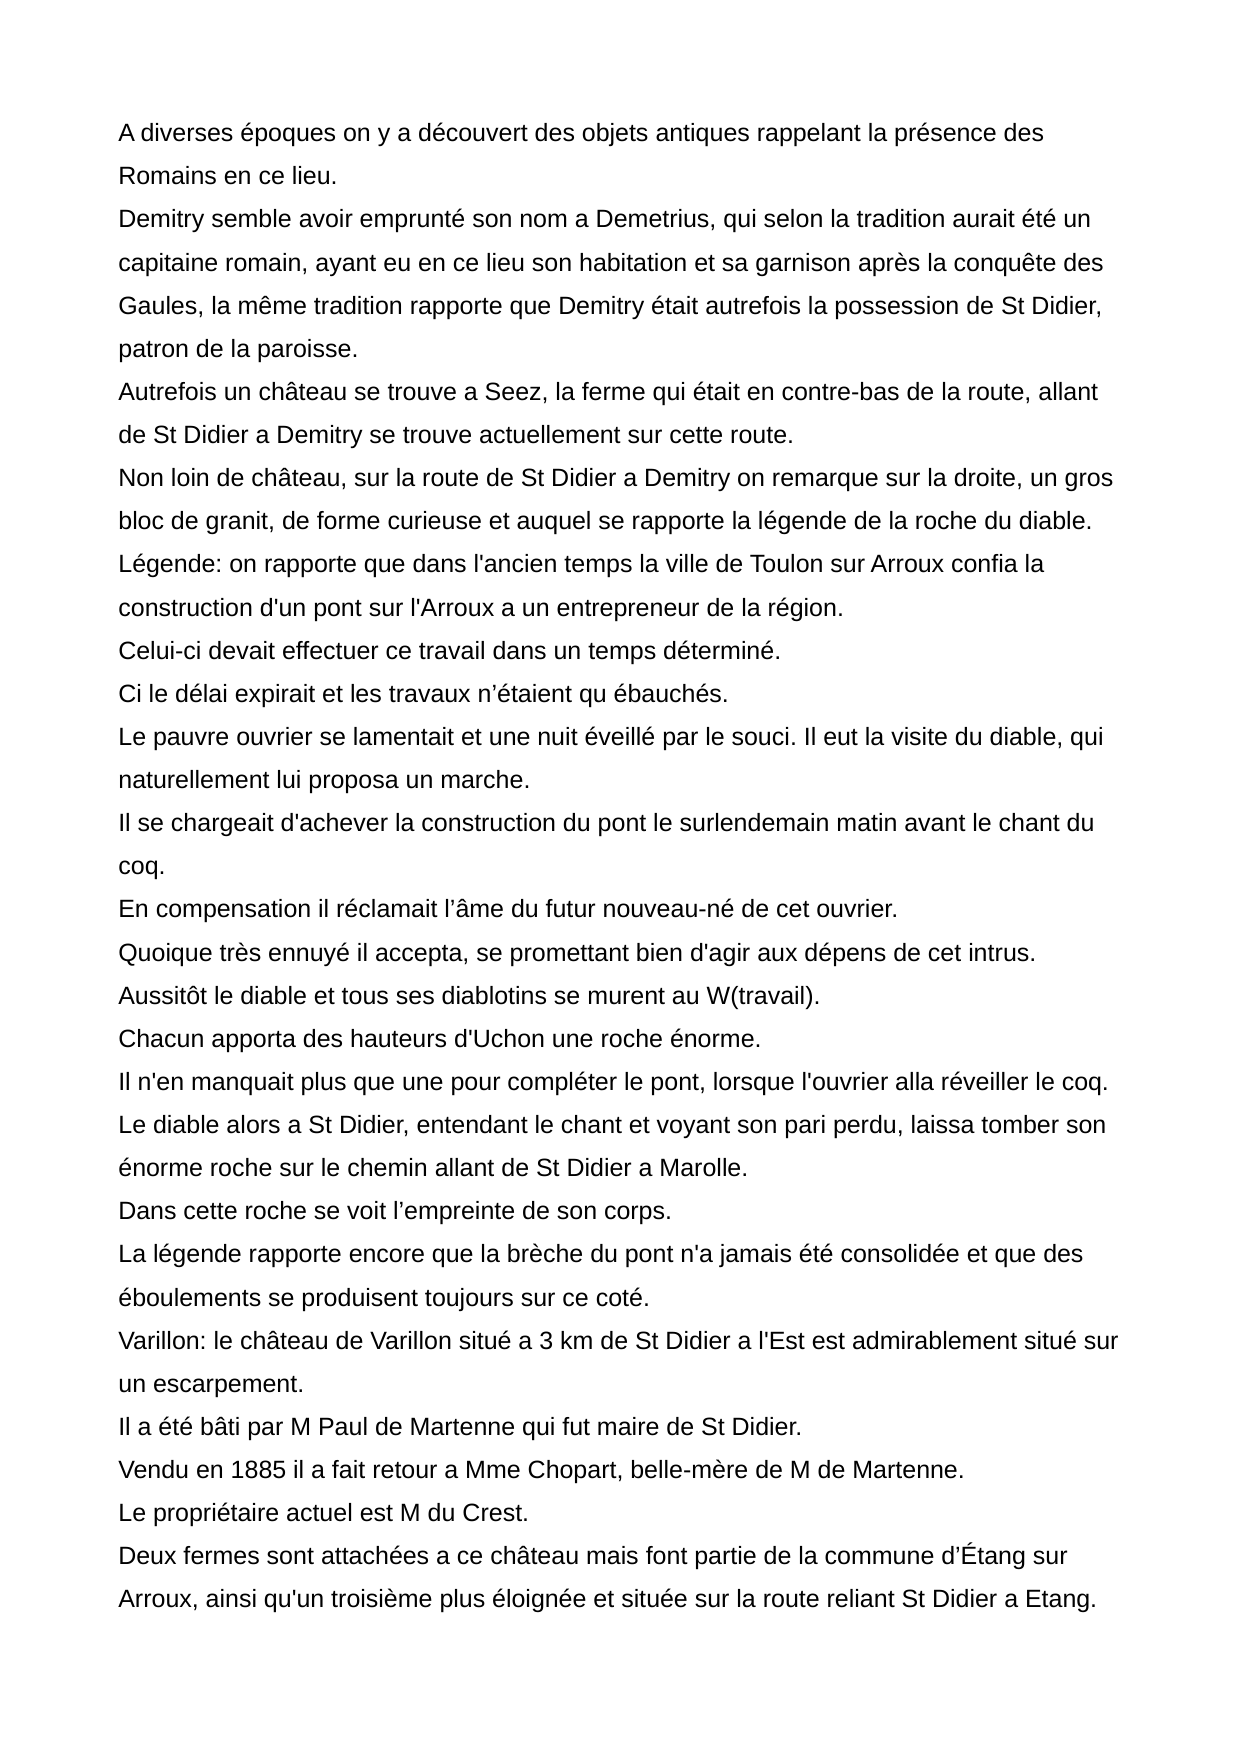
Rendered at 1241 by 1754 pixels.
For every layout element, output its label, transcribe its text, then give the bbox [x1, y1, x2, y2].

text Le diable alors a St Didier, entendant le chant et voyant son pari perdu, laissa tomber son énorme roche sur le chemin allant de St Didier a Marolle. [118, 1110, 1122, 1182]
text La légende rapporte encore que la brèche du pont n'a jamais été consolidée et que des éboulements se produisent toujours sur ce coté. [118, 1239, 1122, 1311]
text Aussitôt le diable et tous ses diablotins se murent au W(travail). [118, 981, 1122, 1009]
text Deux fermes sont attachées a ce château mais font partie de la commune d’Étang sur Arroux, ainsi qu'un troisième plus éloignée et située sur la route reliant St Didier a Etang. [118, 1541, 1122, 1613]
text Varillon: le château de Varillon situé a 3 km de St Didier a l'Est est admirablement situé sur un escarpement. [118, 1326, 1122, 1397]
text Le pauvre ouvrier se lamentait et une nuit éveillé par le souci. Il eut la visite du diable, qui naturellement lui proposa un marche. [118, 722, 1122, 794]
text Demitry semble avoir emprunté son nom a Demetrius, qui selon la tradition aurait été un capitaine romain, ayant eu en ce lieu son habitation et sa garnison après la conquête des Gaules, la même tradition rapporte que Demitry était autrefois la possession de St Didier, patron de la paroisse. [118, 204, 1122, 362]
text Vendu en 1885 il a fait retour a Mme Chopart, belle-mère de M de Martenne. [118, 1455, 1122, 1484]
text Dans cette roche se voit l’empreinte de son corps. [118, 1196, 1122, 1225]
text Non loin de château, sur la route de St Didier a Demitry on remarque sur la droite, un gros bloc de granit, de forme curieuse et auquel se rapporte la légende de la roche du diable. [118, 463, 1122, 535]
text A diverses époques on y a découvert des objets antiques rappelant la présence des Romains en ce lieu. [118, 118, 1122, 190]
text Celui-ci devait effectuer ce travail dans un temps déterminé. [118, 636, 1122, 664]
text En compensation il réclamait l’âme du futur nouveau-né de cet ouvrier. [118, 894, 1122, 923]
text Légende: on rapporte que dans l'ancien temps la ville de Toulon sur Arroux confia la construction d'un pont sur l'Arroux a un entrepreneur de la région. [118, 549, 1122, 621]
text Il se chargeait d'achever la construction du pont le surlendemain matin avant le chant du coq. [118, 808, 1122, 880]
text Chacun apporta des hauteurs d'Uchon une roche énorme. [118, 1024, 1122, 1052]
text Autrefois un château se trouve a Seez, la ferme qui était en contre-bas de la route, allant de St Didier a Demitry se trouve actuellement sur cette route. [118, 377, 1122, 449]
text Ci le délai expirait et les travaux n’étaient qu ébauchés. [118, 679, 1122, 707]
text Il a été bâti par M Paul de Martenne qui fut maire de St Didier. [118, 1412, 1122, 1441]
text Le propriétaire actuel est M du Crest. [118, 1498, 1122, 1527]
text Il n'en manquait plus que une pour compléter le pont, lorsque l'ouvrier alla réveiller le coq. [118, 1067, 1122, 1096]
text Quoique très ennuyé il accepta, se promettant bien d'agir aux dépens de cet intrus. [118, 937, 1122, 966]
